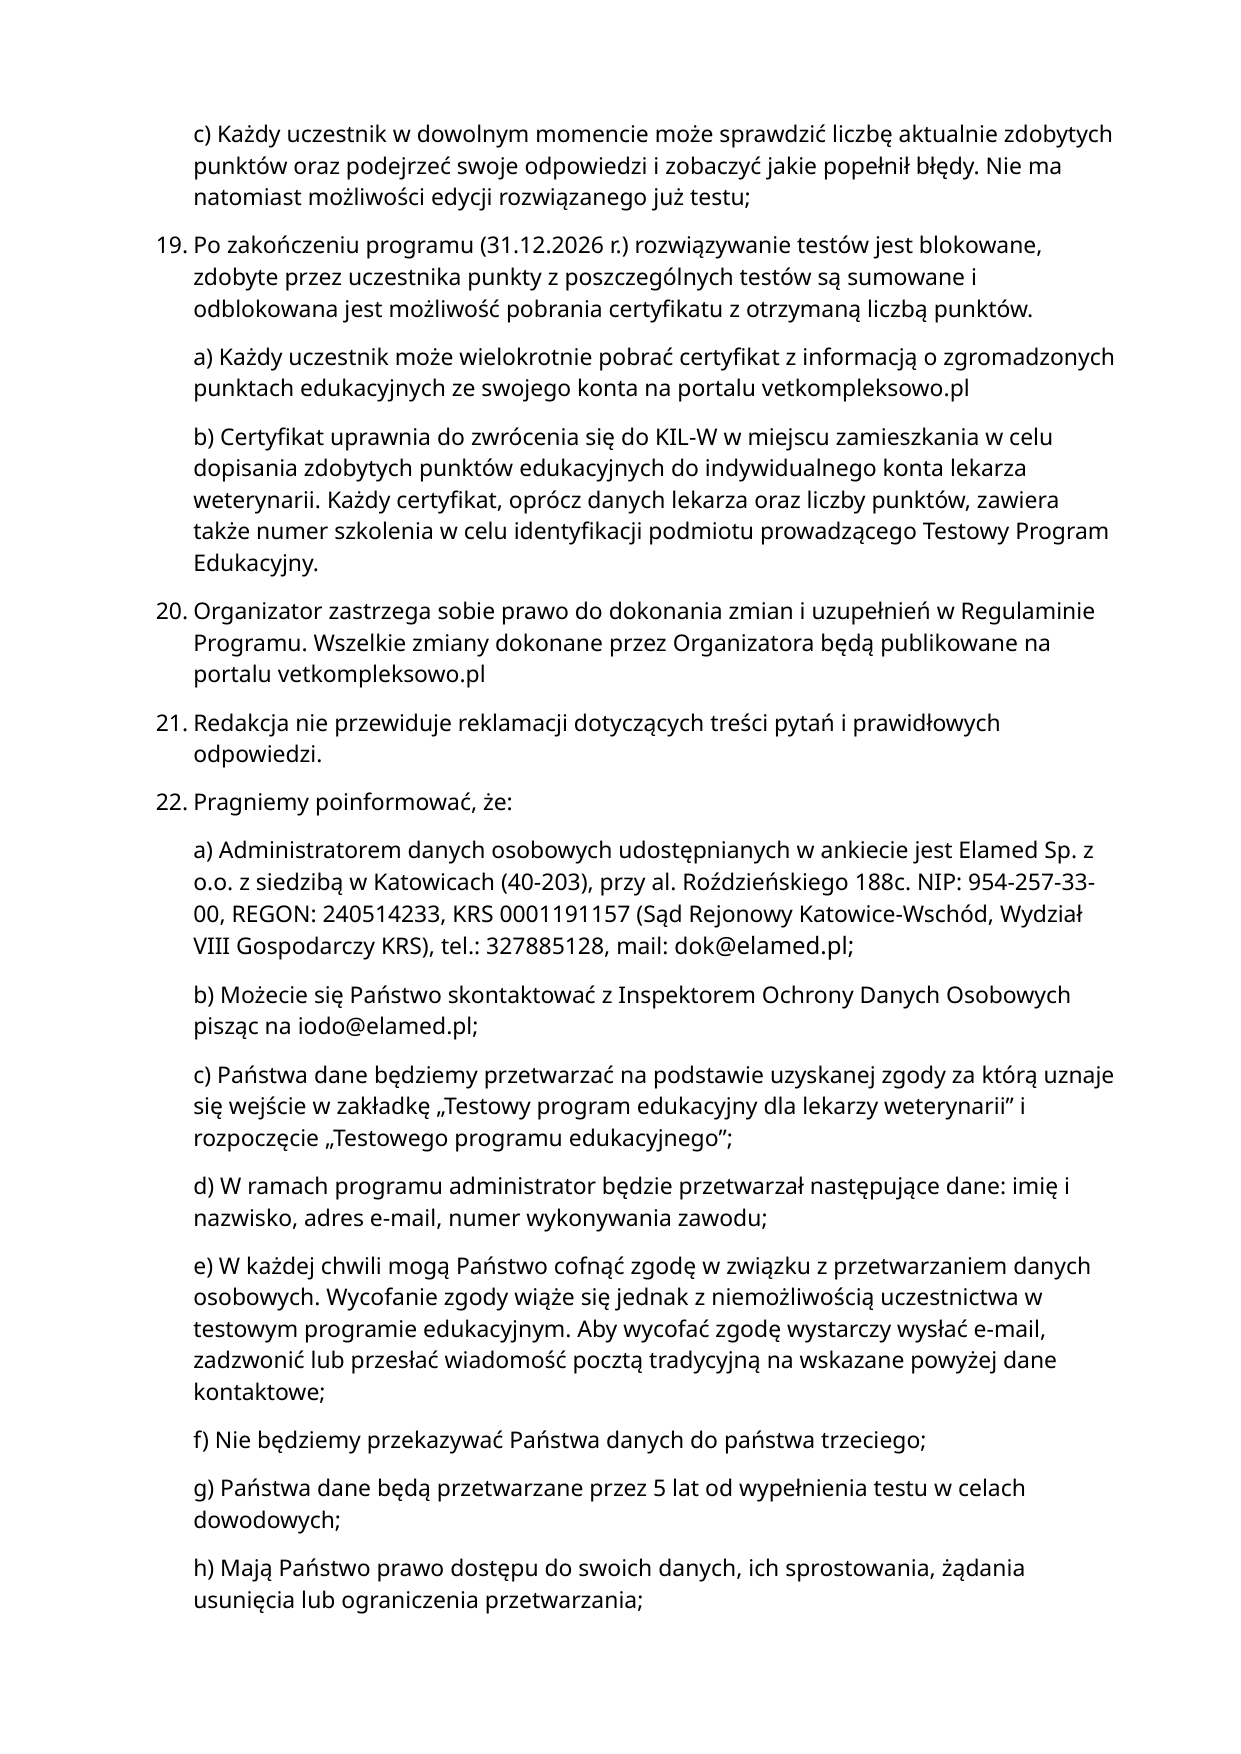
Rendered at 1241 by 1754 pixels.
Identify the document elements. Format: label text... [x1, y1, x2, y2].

list g) Państwa dane będą przetwarzane przez 5 lat od wypełnienia testu w celach dowodowych; [193, 1472, 1122, 1535]
list a) Administratorem danych osobowych udostępnianych w ankiecie jest Elamed Sp. z o.o. z siedzibą w Katowicach (40-203), przy al. Roździeńskiego 188c. NIP: 954-257-33-00, REGON: 240514233, KRS 0001191157 (Sąd Rejonowy Katowice-Wschód, Wydział VIII Gospodarczy KRS), tel.: 327885128, mail: dok@elamed.pl; [193, 834, 1122, 962]
list Pragniemy poinformować, że: [156, 786, 1122, 817]
list f) Nie będziemy przekazywać Państwa danych do państwa trzeciego; [193, 1424, 1122, 1455]
list c) Każdy uczestnik w dowolnym momencie może sprawdzić liczbę aktualnie zdobytych punktów oraz podejrzeć swoje odpowiedzi i zobaczyć jakie popełnił błędy. Nie ma natomiast możliwości edycji rozwiązanego już testu; [193, 118, 1122, 212]
list a) Każdy uczestnik może wielokrotnie pobrać certyfikat z informacją o zgromadzonych punktach edukacyjnych ze swojego konta na portalu vetkompleksowo.pl [193, 341, 1122, 404]
list d) W ramach programu administrator będzie przetwarzał następujące dane: imię i nazwisko, adres e-mail, numer wykonywania zawodu; [193, 1170, 1122, 1233]
list e) W każdej chwili mogą Państwo cofnąć zgodę w związku z przetwarzaniem danych osobowych. Wycofanie zgody wiąże się jednak z niemożliwością uczestnictwa w testowym programie edukacyjnym. Aby wycofać zgodę wystarczy wysłać e-mail, zadzwonić lub przesłać wiadomość pocztą tradycyjną na wskazane powyżej dane kontaktowe; [193, 1250, 1122, 1407]
list h) Mają Państwo prawo dostępu do swoich danych, ich sprostowania, żądania usunięcia lub ograniczenia przetwarzania; [193, 1552, 1122, 1615]
list Po zakończeniu programu (31.12.2026 r.) rozwiązywanie testów jest blokowane, zdobyte przez uczestnika punkty z poszczególnych testów są sumowane i odblokowana jest możliwość pobrania certyfikatu z otrzymaną liczbą punktów. [156, 229, 1122, 324]
list Organizator zastrzega sobie prawo do dokonania zmian i uzupełnień w Regulaminie Programu. Wszelkie zmiany dokonane przez Organizatora będą publikowane na portalu vetkompleksowo.pl [156, 595, 1122, 689]
list b) Certyfikat uprawnia do zwrócenia się do KIL-W w miejscu zamieszkania w celu dopisania zdobytych punktów edukacyjnych do indywidualnego konta lekarza weterynarii. Każdy certyfikat, oprócz danych lekarza oraz liczby punktów, zawiera także numer szkolenia w celu identyfikacji podmiotu prowadzącego Testowy Program Edukacyjny. [193, 421, 1122, 578]
list Redakcja nie przewiduje reklamacji dotyczących treści pytań i prawidłowych odpowiedzi. [156, 706, 1122, 769]
list b) Możecie się Państwo skontaktować z Inspektorem Ochrony Danych Osobowych pisząc na iodo@elamed.pl; [193, 979, 1122, 1042]
list c) Państwa dane będziemy przetwarzać na podstawie uzyskanej zgody za którą uznaje się wejście w zakładkę „Testowy program edukacyjny dla lekarzy weterynarii” i rozpoczęcie „Testowego programu edukacyjnego”; [193, 1058, 1122, 1153]
